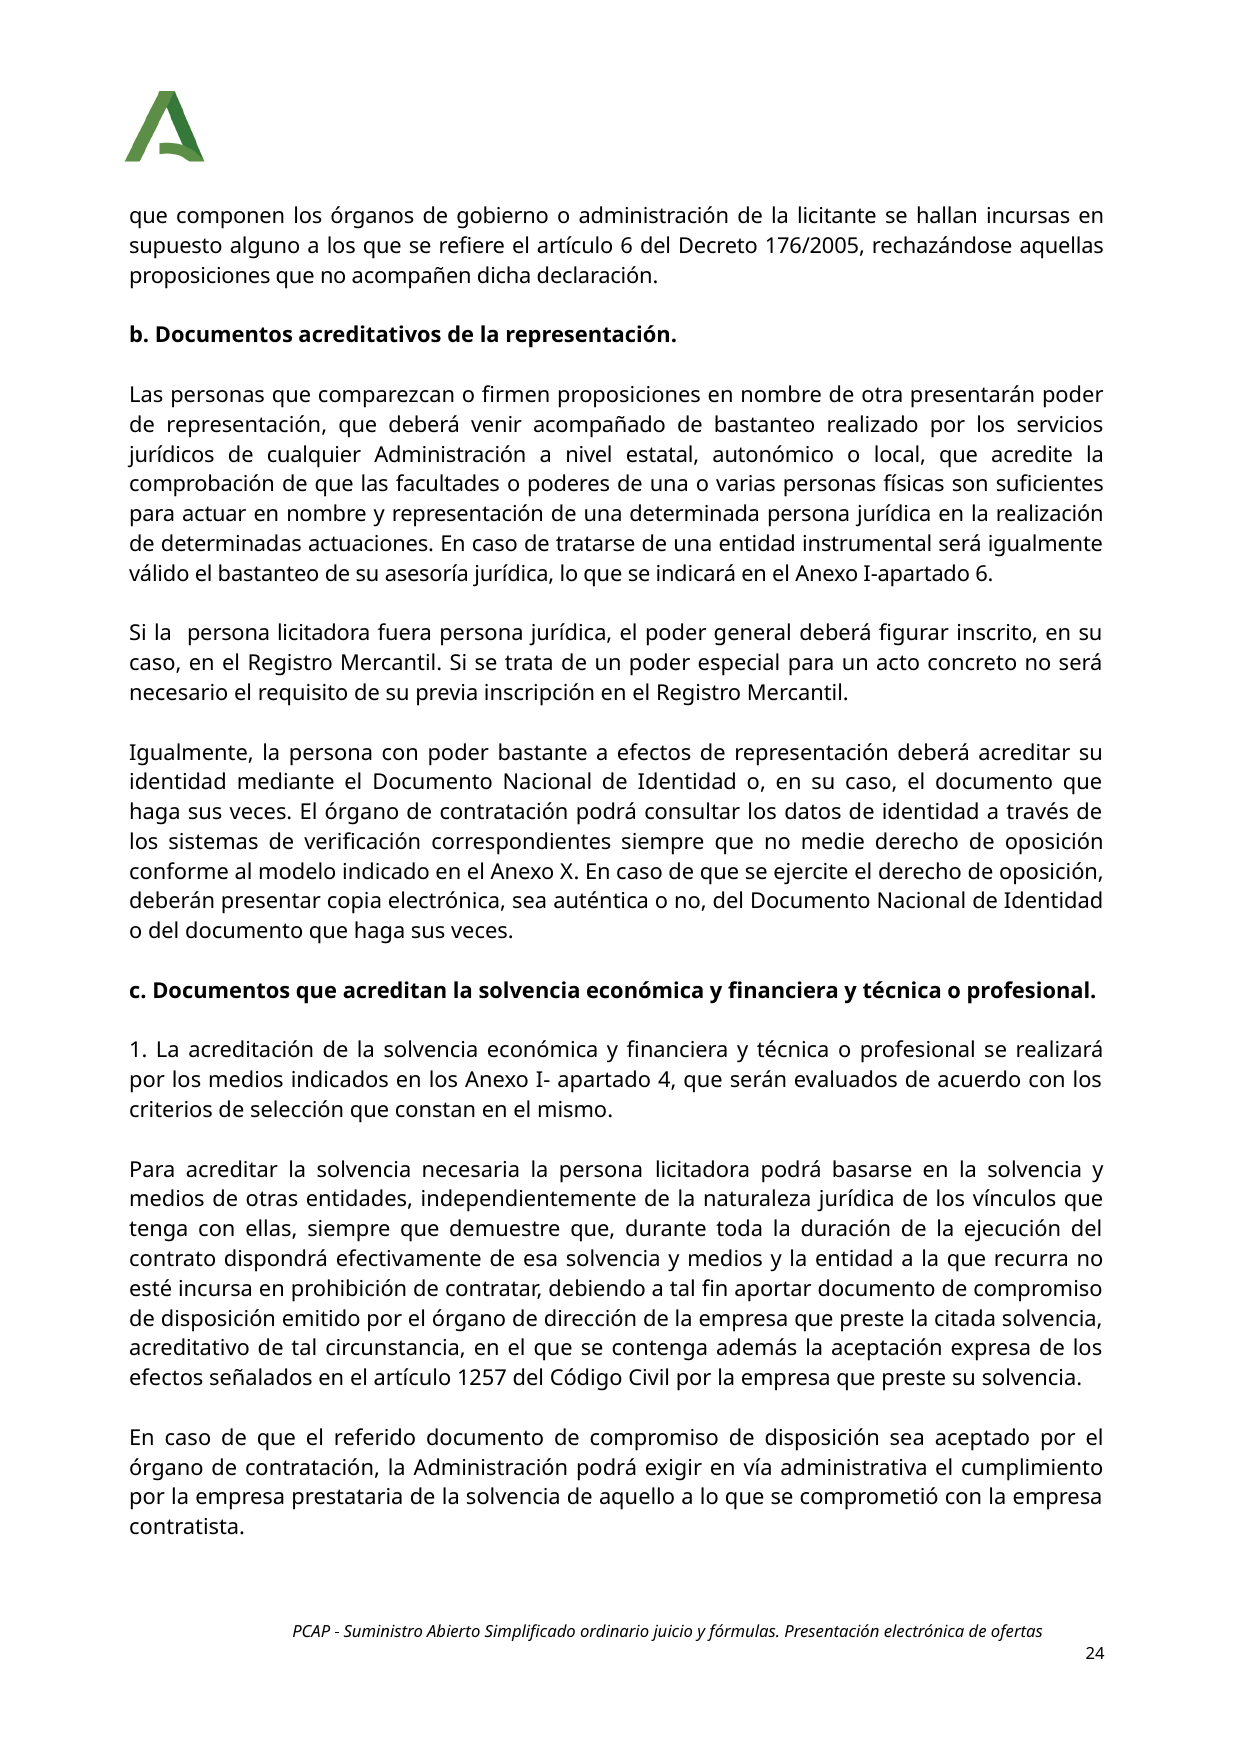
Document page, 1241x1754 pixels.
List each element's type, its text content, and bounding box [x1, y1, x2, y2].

picture [120, 86, 209, 166]
text b. Documentos acreditativos de la representación. [129, 319, 1104, 349]
text Si la persona licitadora fuera persona jurídica, el poder general deberá figurar inscrito, en su caso, en el Registro Mercantil. Si se trata de un poder especial para un acto concreto no será necesario el requisito de su previa inscripción en el Registro Mercantil. [129, 617, 1104, 707]
text Para acreditar la solvencia necesaria la persona licitadora podrá basarse en la solvencia y medios de otras entidades, independientemente de la naturaleza jurídica de los vínculos que tenga con ellas, siempre que demuestre que, durante toda la duración de la ejecución del contrato dispondrá efectivamente de esa solvencia y medios y la entidad a la que recurra no esté incursa en prohibición de contratar, debiendo a tal fin aportar documento de compromiso de disposición emitido por el órgano de dirección de la empresa que preste la citada solvencia, acreditativo de tal circunstancia, en el que se contenga además la aceptación expresa de los efectos señalados en el artículo 1257 del Código Civil por la empresa que preste su solvencia. [129, 1153, 1104, 1392]
text En caso de que el referido documento de compromiso de disposición sea aceptado por el órgano de contratación, la Administración podrá exigir en vía administrativa el cumplimiento por la empresa prestataria de la solvencia de aquello a lo que se comprometió con la empresa contratista. [129, 1422, 1104, 1541]
text Igualmente, la persona con poder bastante a efectos de representación deberá acreditar su identidad mediante el Documento Nacional de Identidad o, en su caso, el documento que haga sus veces. El órgano de contratación podrá consultar los datos de identidad a través de los sistemas de verificación correspondientes siempre que no medie derecho de oposición conforme al modelo indicado en el Anexo X. En caso de que se ejercite el derecho de oposición, deberán presentar copia electrónica, sea auténtica o no, del Documento Nacional de Identidad o del documento que haga sus veces. [129, 736, 1104, 945]
text que componen los órganos de gobierno o administración de la licitante se hallan incursas en supuesto alguno a los que se refiere el artículo 6 del Decreto 176/2005, rechazándose aquellas proposiciones que no acompañen dicha declaración. [129, 200, 1104, 289]
text Las personas que comparezcan o firmen proposiciones en nombre de otra presentarán poder de representación, que deberá venir acompañado de bastanteo realizado por los servicios jurídicos de cualquier Administración a nivel estatal, autonómico o local, que acredite la comprobación de que las facultades o poderes de una o varias personas físicas son suficientes para actuar en nombre y representación de una determinada persona jurídica en la realización de determinadas actuaciones. En caso de tratarse de una entidad instrumental será igualmente válido el bastanteo de su asesoría jurídica, lo que se indicará en el Anexo I-apartado 6. [129, 379, 1104, 587]
text c. Documentos que acreditan la solvencia económica y financiera y técnica o profesional. [129, 975, 1104, 1004]
text 1. La acreditación de la solvencia económica y financiera y técnica o profesional se realizará por los medios indicados en los Anexo I- apartado 4, que serán evaluados de acuerdo con los criterios de selección que constan en el mismo. [129, 1034, 1104, 1124]
